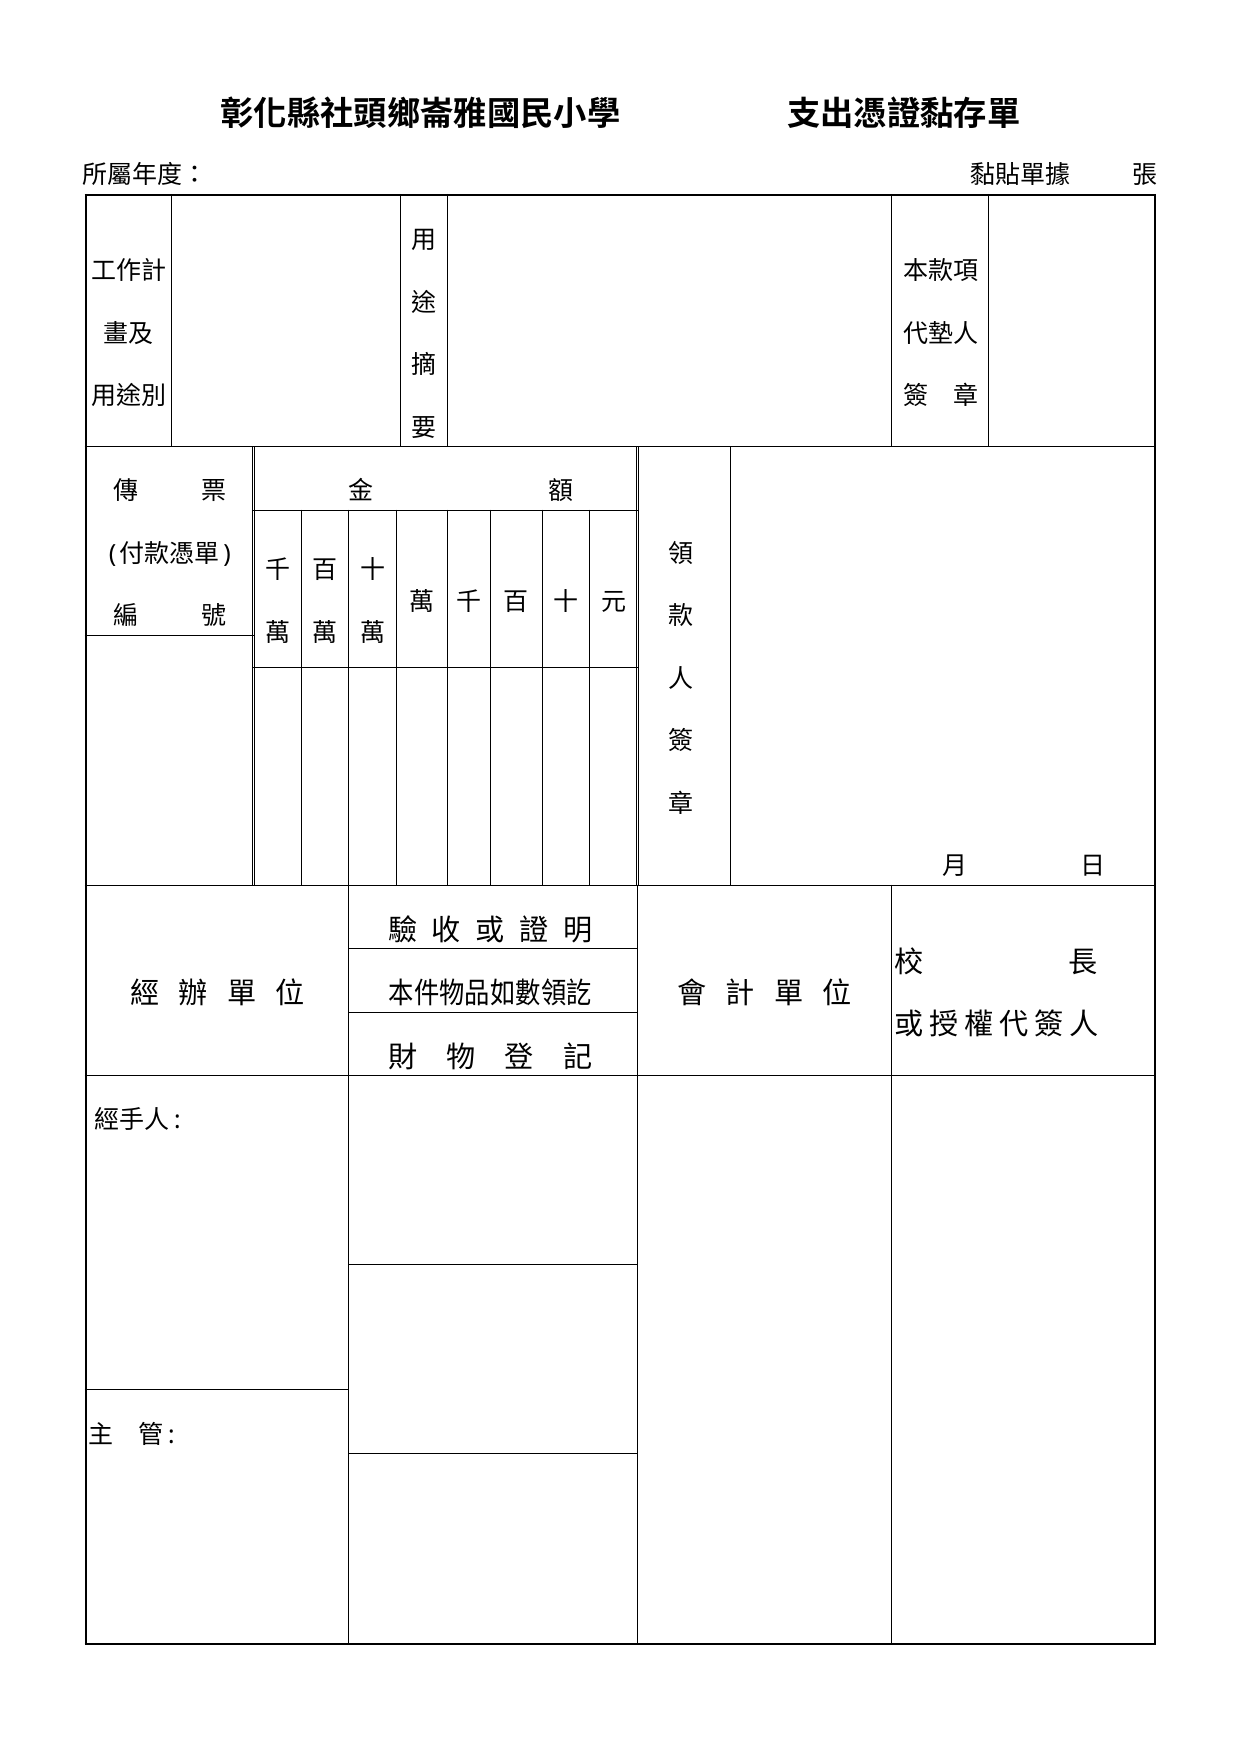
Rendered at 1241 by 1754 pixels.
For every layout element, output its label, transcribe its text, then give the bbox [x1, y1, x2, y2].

table_cell 主 管: [87, 1390, 348, 1643]
table_cell 千 萬 [255, 511, 301, 667]
table_cell 十 [543, 511, 589, 667]
table_header 本款項 代墊人 簽 章 [892, 196, 988, 446]
table_cell [349, 1454, 637, 1643]
text 所屬年度： 黏貼單據 張 [75, 131, 1165, 194]
table_cell 十萬 [349, 511, 396, 667]
table_cell [543, 668, 589, 884]
table_cell 百 [491, 511, 542, 667]
table_cell 經辦單位 [87, 886, 348, 1075]
table_cell 金 額 [255, 447, 636, 509]
table_cell [397, 668, 447, 884]
table_cell [87, 636, 252, 884]
table_cell 會計單位 [638, 886, 891, 1075]
table_cell 領 款 人 簽 章 [639, 447, 730, 884]
table_cell [349, 1265, 637, 1453]
table_cell [638, 1076, 891, 1643]
table_cell 驗 收 或 證 明 [349, 886, 637, 948]
table_header [989, 196, 1154, 446]
table_header [448, 196, 891, 446]
table_cell [255, 668, 301, 884]
table_cell 萬 [397, 511, 447, 667]
table_header [172, 196, 400, 446]
table_cell 財 物 登 記 [349, 1013, 637, 1075]
table_cell [448, 668, 490, 884]
table_cell 元 [590, 511, 636, 667]
table_cell 月 日 [731, 447, 1154, 884]
table_cell [590, 668, 636, 884]
text 彰化縣社頭鄉崙雅國民小學 支出憑證黏存單 [75, 69, 1165, 131]
table_cell 本件物品如數領訖 [349, 949, 637, 1012]
table_cell 校 長 或授權代簽人 [892, 886, 1154, 1075]
table_cell 傳 票 (付款憑單) 編 號 [87, 447, 252, 634]
table_header 工作計畫及 用途別 [87, 196, 171, 446]
table_cell 經手人: [87, 1076, 348, 1389]
table_cell [491, 668, 542, 884]
table_cell 百 萬 [302, 511, 348, 667]
table_cell [349, 1076, 637, 1264]
table_header 用 途 摘 要 [401, 196, 447, 446]
table_cell 千 [448, 511, 490, 667]
table_cell [349, 668, 396, 884]
table_cell [302, 668, 348, 884]
table_cell [892, 1076, 1154, 1643]
